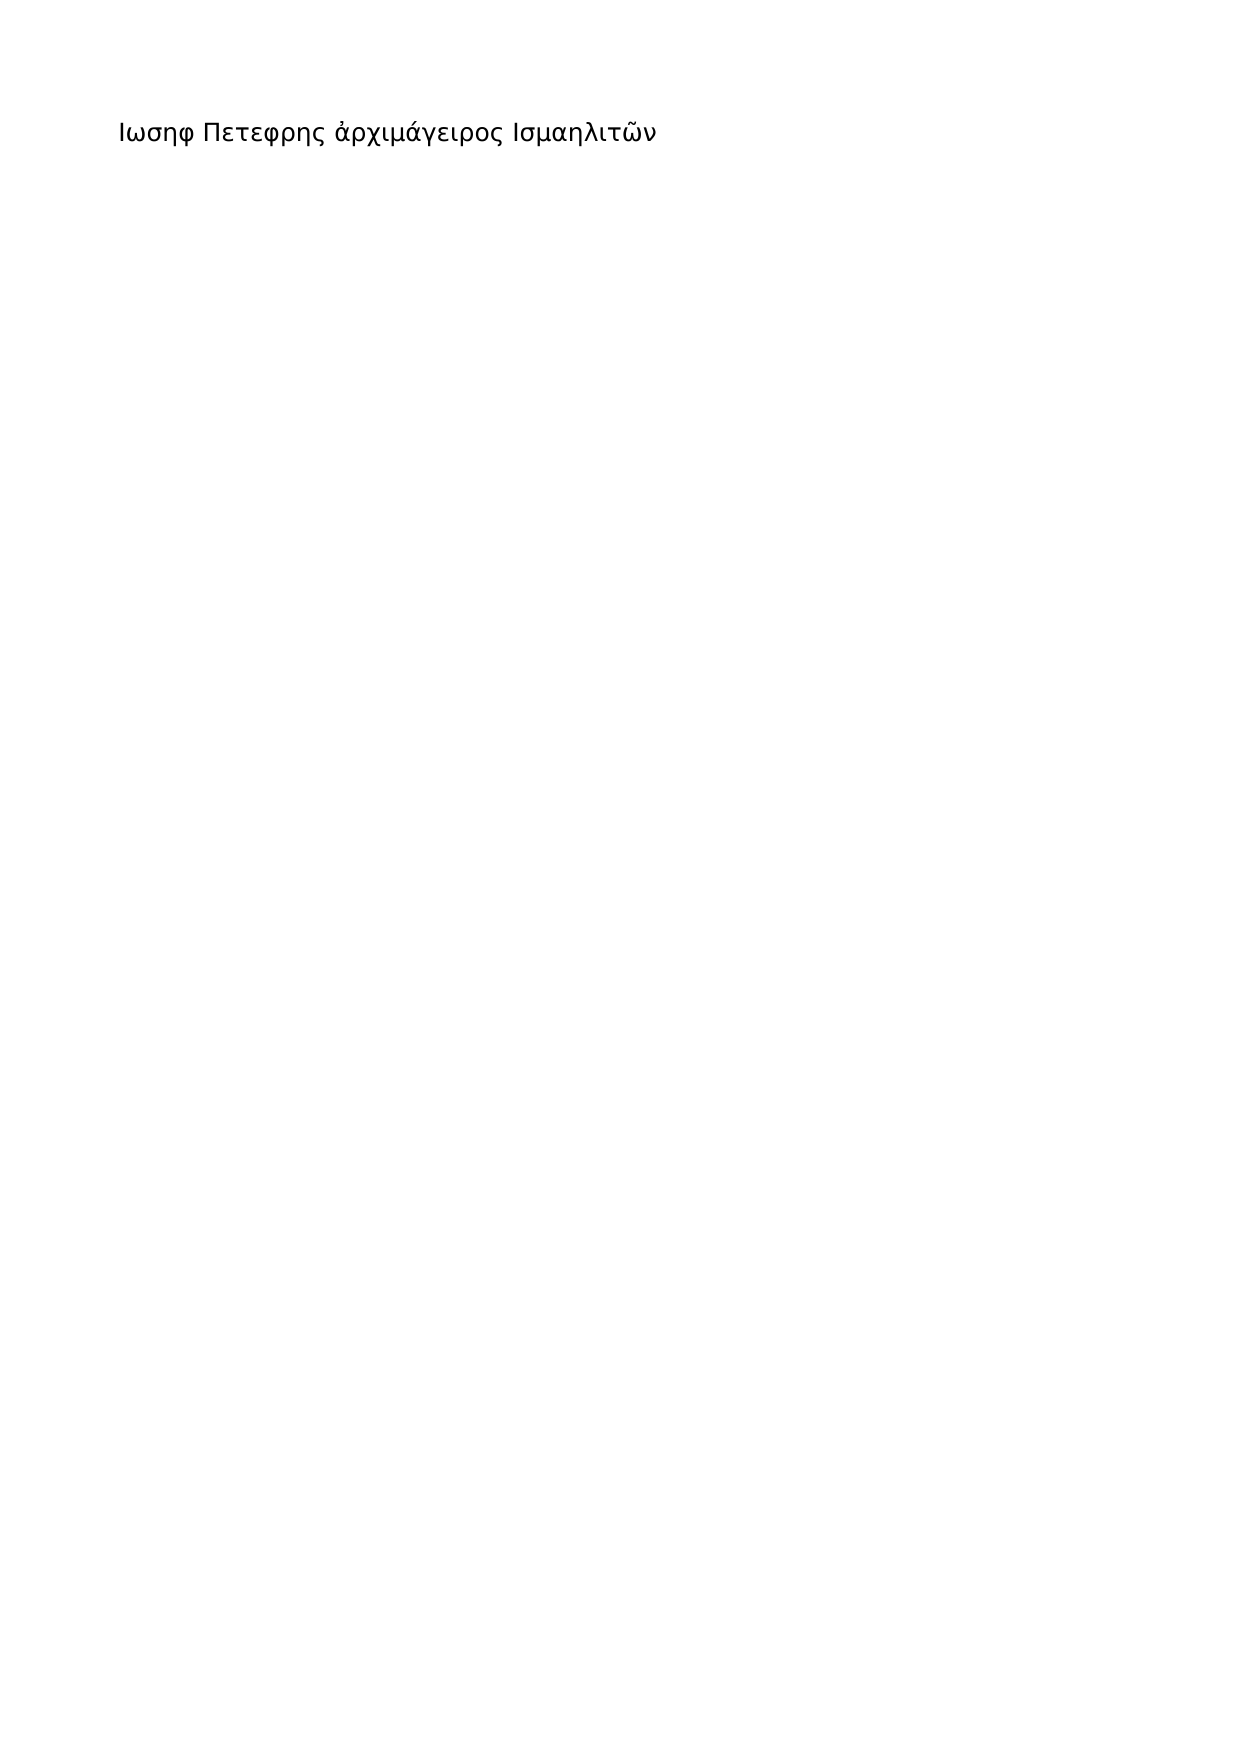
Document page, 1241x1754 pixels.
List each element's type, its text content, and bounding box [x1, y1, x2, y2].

text Ιωσηφ Πετεφρης ἀρχιμάγειρος Ισμαηλιτῶν [118, 118, 1122, 147]
